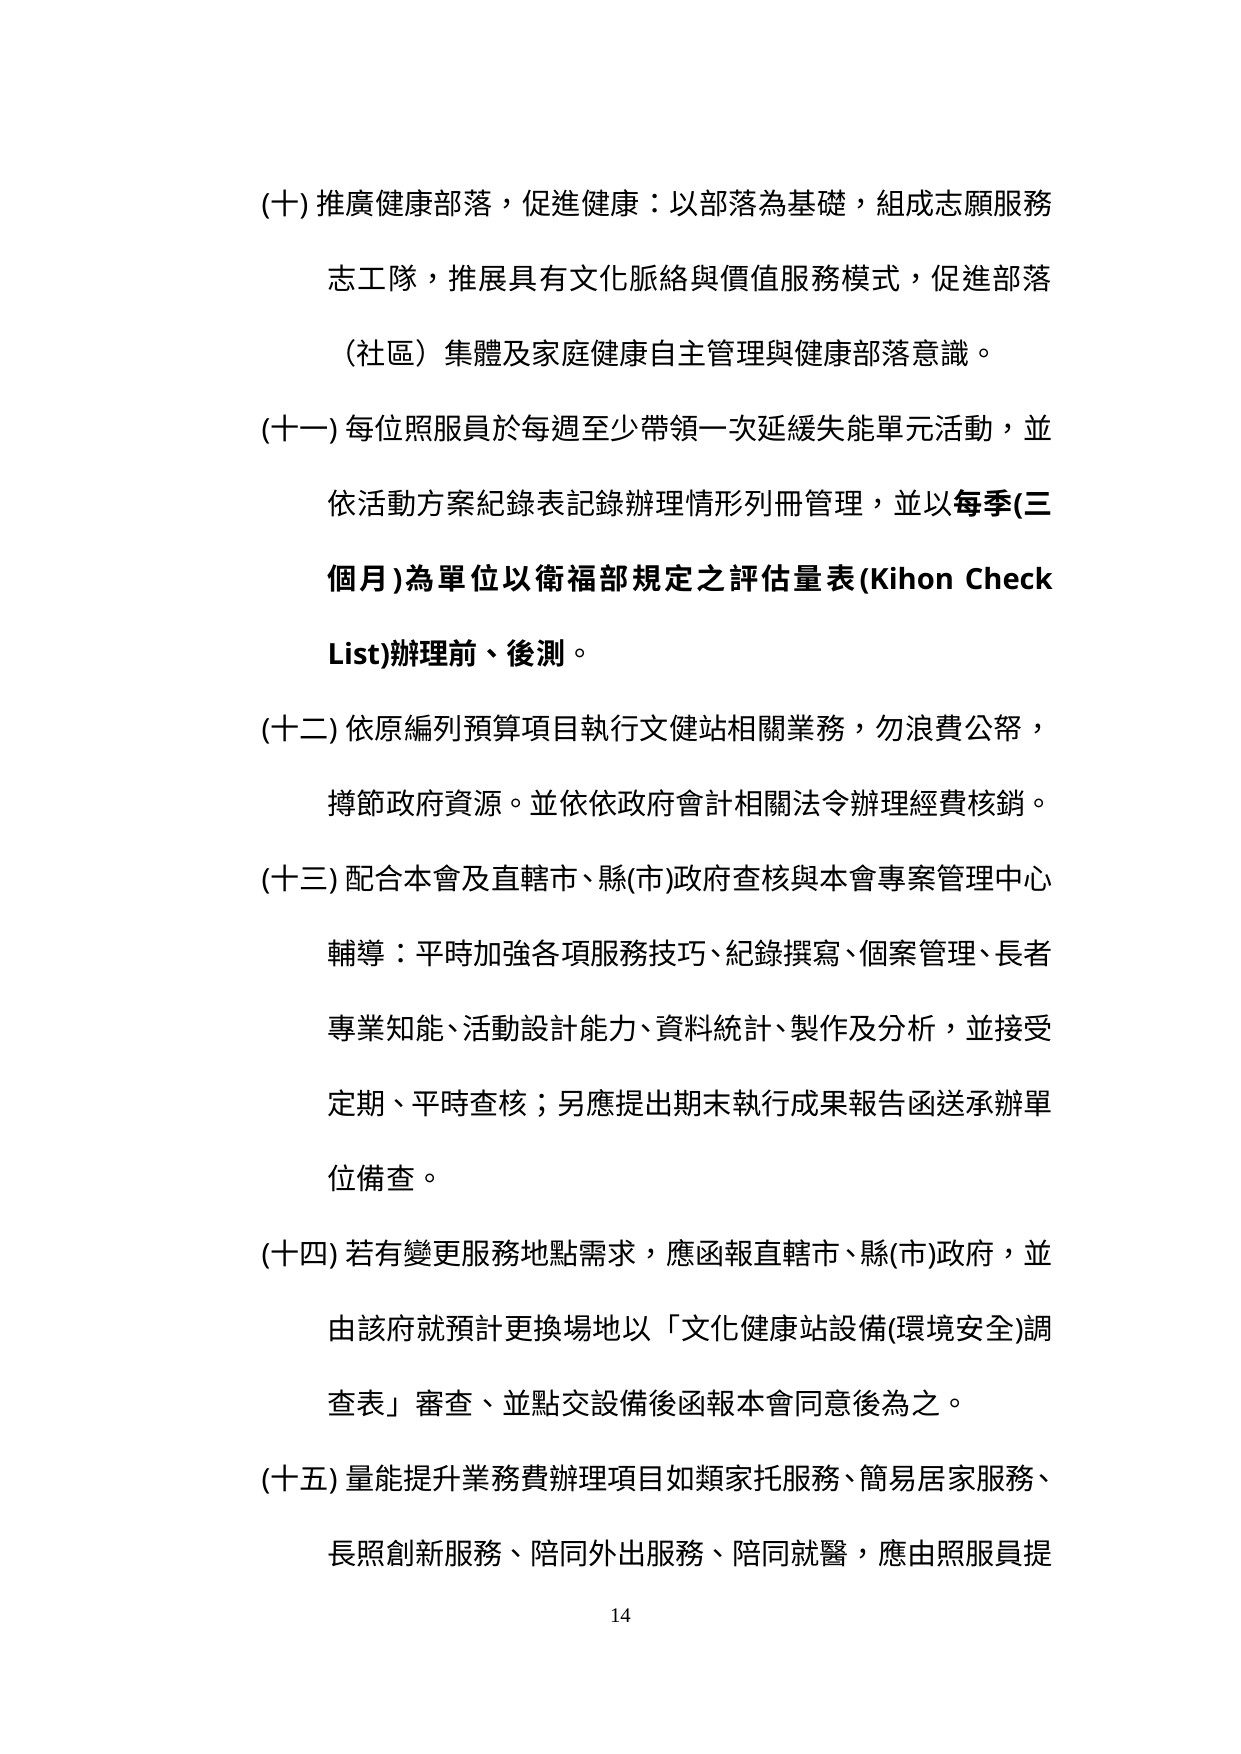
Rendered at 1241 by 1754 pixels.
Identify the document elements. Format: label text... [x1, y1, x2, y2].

list 配合本會及直轄市、縣(市)政府查核與本會專案管理中心輔導：平時加強各項服務技巧、紀錄撰寫、個案管理、長者專業知能、活動設計能力、資料統計、製作及分析，並接受定期、平時查核；另應提出期末執行成果報告函送承辦單位備查。 [261, 839, 1053, 1214]
list 推廣健康部落，促進健康：以部落為基礎，組成志願服務志工隊，推展具有文化脈絡與價值服務模式，促進部落（社區）集體及家庭健康自主管理與健康部落意識。 [261, 164, 1053, 389]
list 量能提升業務費辦理項目如類家托服務、簡易居家服務、長照創新服務、陪同外出服務、陪同就醫，應由照服員提供服務為原則，不可請臨時人員單獨行使業務，且應詳實紀錄服務內容並請量能服務對象簽名確認。 [261, 1439, 1053, 1589]
list 每位照服員於每週至少帶領一次延緩失能單元活動，並依活動方案紀錄表記錄辦理情形列冊管理，並以每季(三個月)為單位以衛福部規定之評估量表(Kihon Check List)辦理前、後測。 [261, 389, 1053, 689]
list 若有變更服務地點需求，應函報直轄市、縣(市)政府，並由該府就預計更換場地以「文化健康站設備(環境安全)調查表」審查、並點交設備後函報本會同意後為之。 [261, 1214, 1053, 1439]
list 依原編列預算項目執行文健站相關業務，勿浪費公帑，撙節政府資源。並依依政府會計相關法令辦理經費核銷。 [261, 689, 1053, 839]
